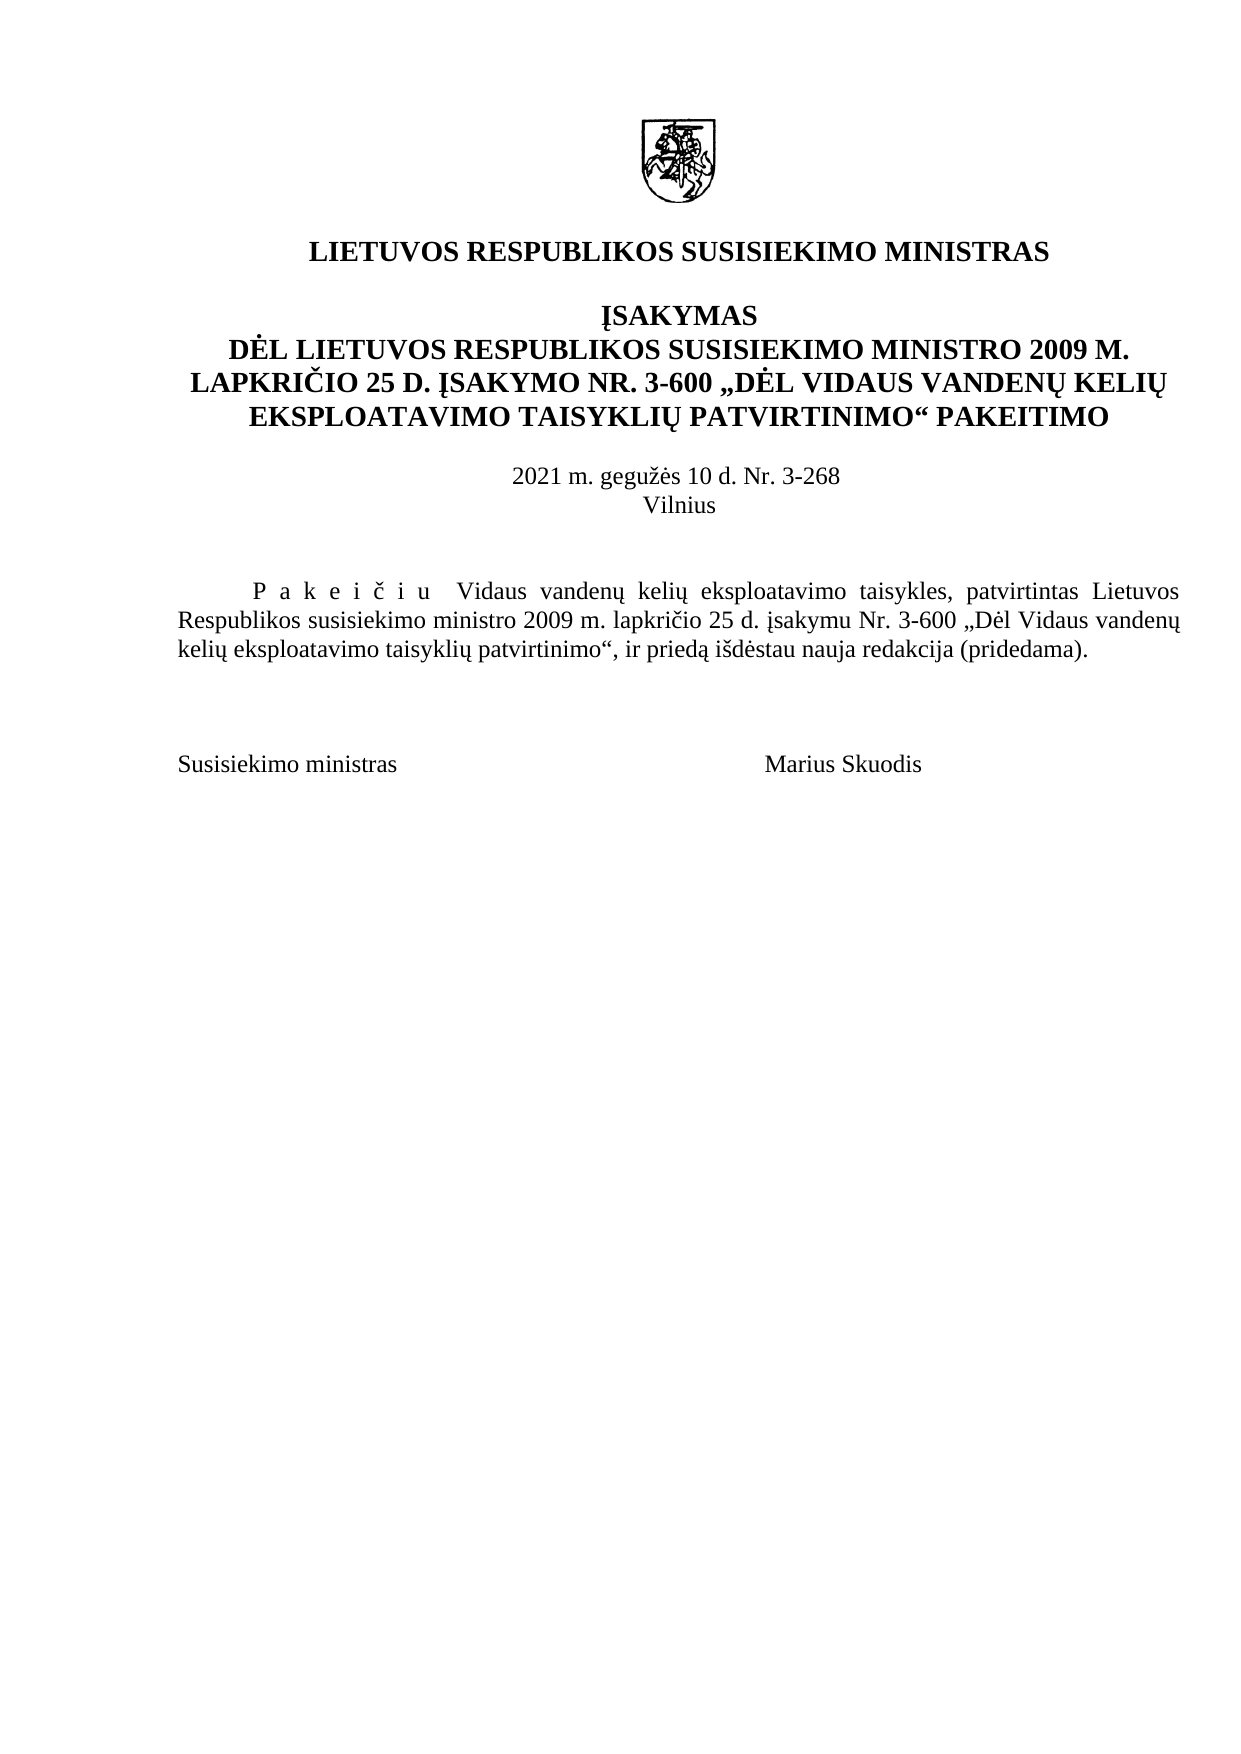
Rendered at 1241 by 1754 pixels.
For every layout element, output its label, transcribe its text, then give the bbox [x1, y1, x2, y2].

text DĖL LIETUVOS RESPUBLIKOS SUSISIEKIMO MINISTRO 2009 M. LAPKRIČIO 25 D. ĮSAKYMO NR. 3-600 „DĖL VIDAUS VANDENŲ KELIŲ EKSPLOATAVIMO TAISYKLIŲ PATVIRTINIMO“ PAKEITIMO [177, 332, 1181, 432]
text LIETUVOS RESPUBLIKOS SUSISIEKIMO MINISTRAS [177, 234, 1181, 267]
text Susisiekimo ministras Marius Skuodis [177, 749, 1181, 777]
text ĮSAKYMAS [177, 298, 1181, 332]
text P a k e i č i u Vidaus vandenų kelių eksploatavimo taisykles, patvirtintas Lietuvos Respublikos susisiekimo ministro 2009 m. lapkričio 25 d. įsakymu Nr. 3-600 „Dėl Vidaus vandenų kelių eksploatavimo taisyklių patvirtinimo“, ir priedą išdėstau nauja redakcija (pridedama). [177, 576, 1181, 662]
text Vilnius [177, 490, 1181, 519]
text 2021 m. gegužės 10 d. Nr. 3-268 [177, 461, 1181, 490]
